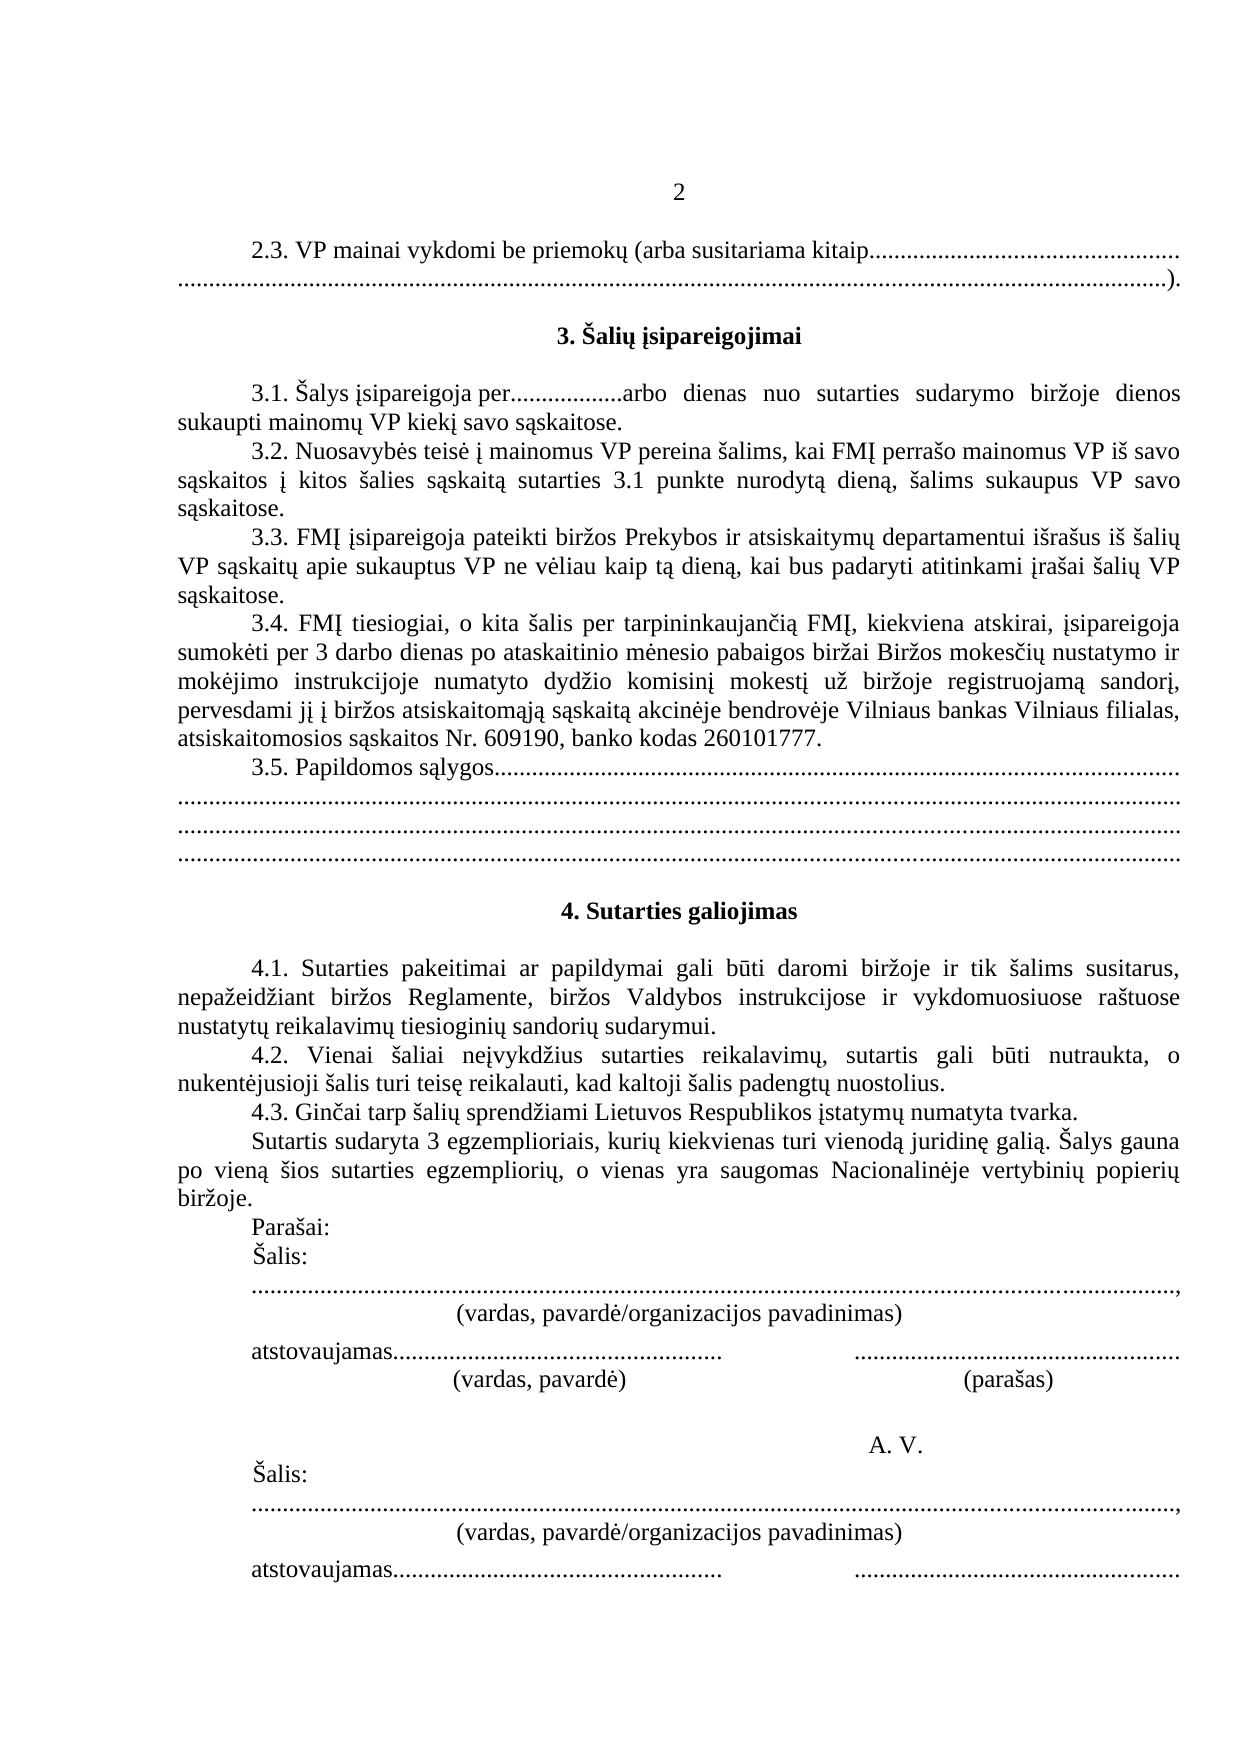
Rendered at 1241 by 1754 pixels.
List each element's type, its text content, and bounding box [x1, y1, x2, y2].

text 3.1. Šalys įsipareigoja per arbo dienas nuo sutarties sudarymo biržoje dienos sukaupti mainomų VP kiekį savo sąskaitose. [177, 378, 1181, 436]
text (vardas, pavardė/organizacijos pavadinimas) [177, 1517, 1181, 1554]
text 2.3. VP mainai vykdomi be priemokų (arba susitariama kitaip [177, 235, 1181, 263]
text 3. Šalių įsipareigojimai [177, 321, 1181, 350]
text ............................................ [177, 781, 1181, 810]
text 4. Sutarties galiojimas [177, 896, 1181, 925]
text Sutartis sudaryta 3 egzemplioriais, kurių kiekvienas turi vienodą juridinę galią. Šalys gauna po vieną šios sutarties egzempliorių, o vienas yra saugomas Nacionalinėje vertybinių popierių biržoje. [177, 1126, 1181, 1212]
text A. V. [177, 1431, 1181, 1459]
text (vardas, pavardė/organizacijos pavadinimas) [177, 1298, 1181, 1336]
text .................................. [177, 810, 1181, 838]
text atstovaujamas [177, 1554, 1181, 1583]
text 3.3. FMĮ įsipareigoja pateikti biržos Prekybos ir atsiskaitymų departamentui išrašus iš šalių VP sąskaitų apie sukauptus VP ne vėliau kaip tą dieną, kai bus padaryti atitinkami įrašai šalių VP sąskaitose. [177, 522, 1181, 608]
text Šalis: [177, 1459, 1181, 1488]
text 3.2. Nuosavybės teisė į mainomus VP pereina šalims, kai FMĮ perrašo mainomus VP iš savo sąskaitos į kitos šalies sąskaitą sutarties 3.1 punkte nurodytą dieną, šalims sukaupus VP savo sąskaitose. [177, 436, 1181, 522]
text 4.3. Ginčai tarp šalių sprendžiami Lietuvos Respublikos įstatymų numatyta tvarka. [177, 1097, 1181, 1126]
text Parašai: [177, 1212, 1181, 1241]
text .................., [177, 1270, 1181, 1298]
text .......................................... [177, 838, 1181, 867]
text (vardas, pavardė) (parašas) [177, 1364, 1181, 1402]
text atstovaujamas [177, 1336, 1181, 1364]
text 4.1. Sutarties pakeitimai ar papildymai gali būti daromi biržoje ir tik šalims susitarus, nepažeidžiant biržos Reglamente, biržos Valdybos instrukcijose ir vykdomuosiuose raštuose nustatytų reikalavimų tiesioginių sandorių sudarymui. [177, 953, 1181, 1040]
text Šalis: [177, 1241, 1181, 1270]
text 3.5. Papildomos sąlygos [177, 752, 1181, 781]
text 4.2. Vienai šaliai neįvykdžius sutarties reikalavimų, sutartis gali būti nutraukta, o nukentėjusioji šalis turi teisę reikalauti, kad kaltoji šalis padengtų nuostolius. [177, 1040, 1181, 1097]
text 3.4. FMĮ tiesiogiai, o kita šalis per tarpininkaujančią FMĮ, kiekviena atskirai, įsipareigoja sumokėti per 3 darbo dienas po ataskaitinio mėnesio pabaigos biržai Biržos mokesčių nustatymo ir mokėjimo instrukcijoje numatyto dydžio komisinį mokestį už biržoje registruojamą sandorį, pervesdami jį į biržos atsiskaitomąją sąskaitą akcinėje bendrovėje Vilniaus bankas Vilniaus filialas, atsiskaitomosios sąskaitos Nr. 609190, banko kodas 260101777. [177, 608, 1181, 752]
text ........, [177, 1488, 1181, 1517]
text .........................................). [177, 263, 1181, 292]
